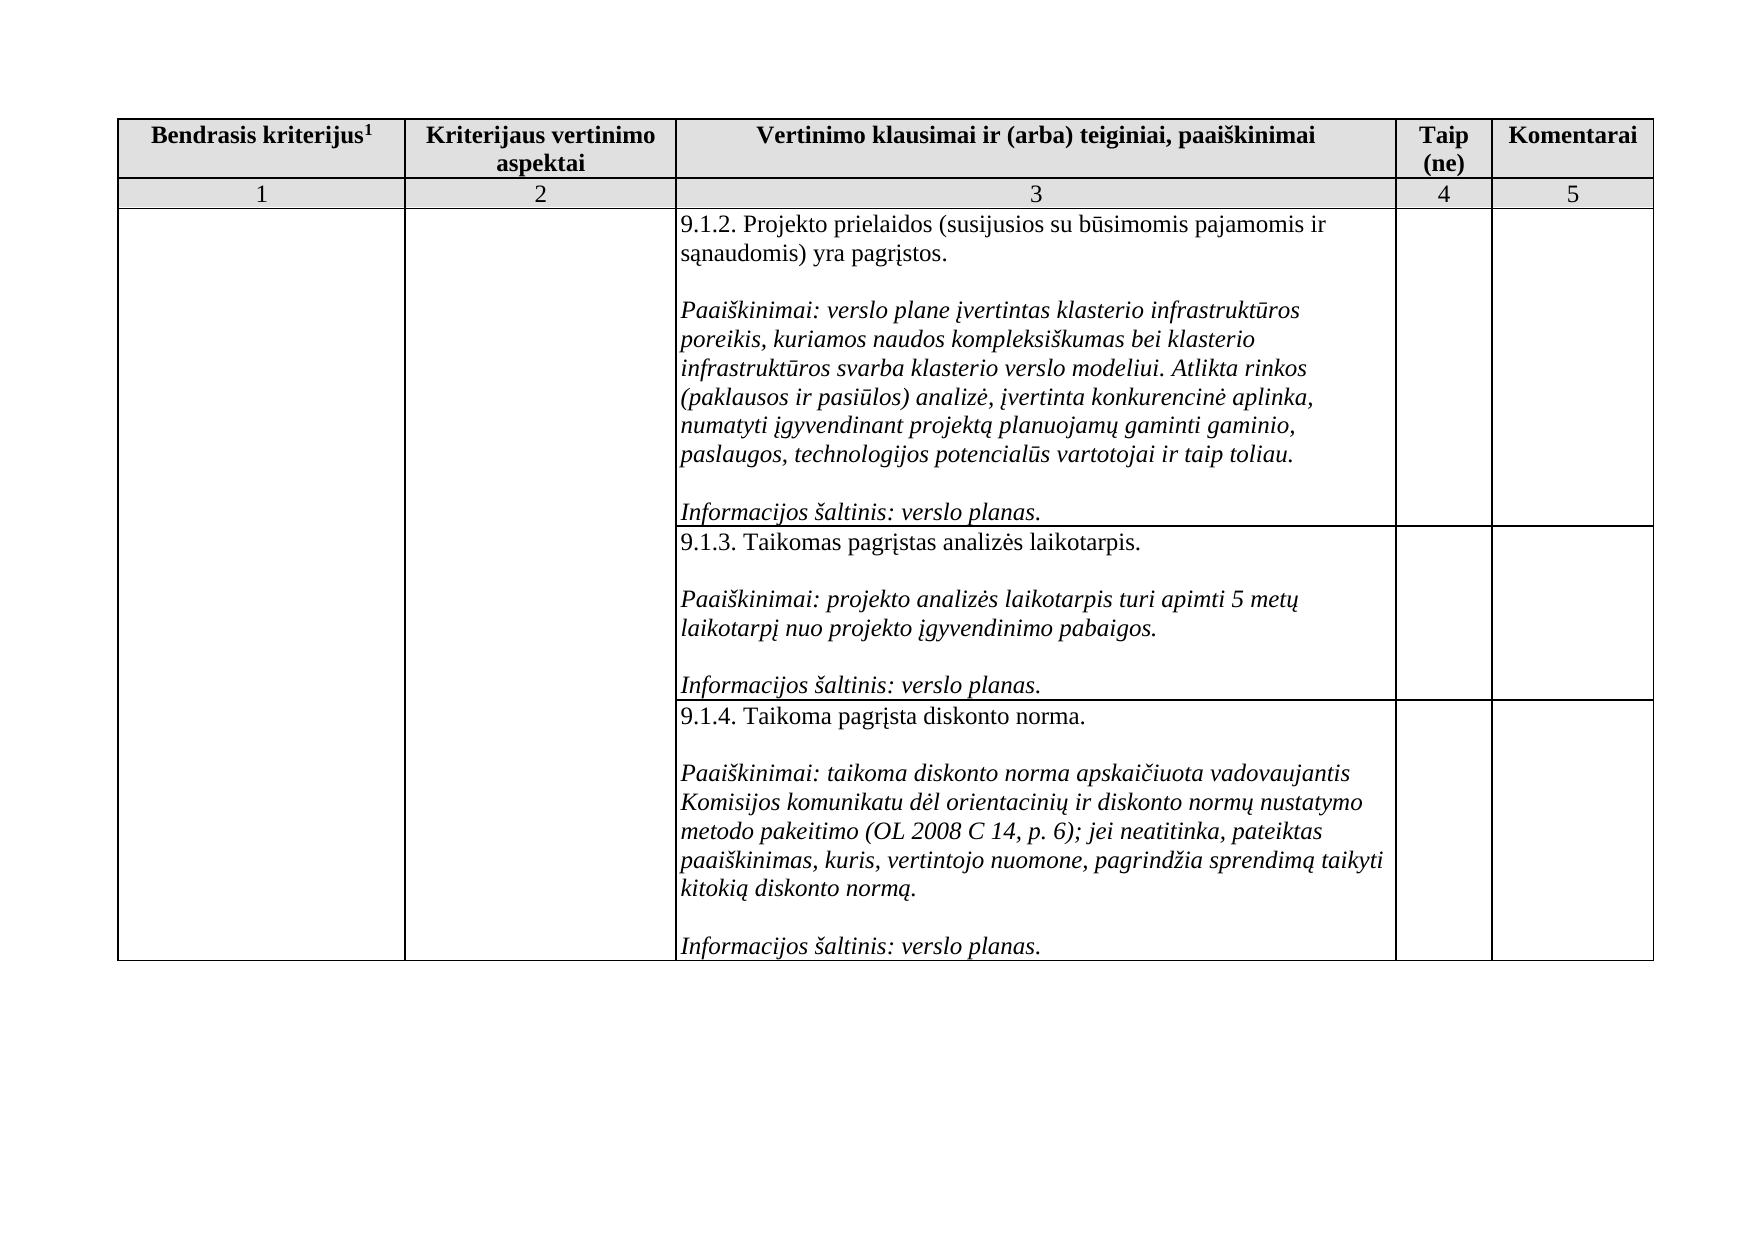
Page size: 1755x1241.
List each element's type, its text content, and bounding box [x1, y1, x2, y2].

table_cell 9.1.2. Projekto prielaidos (susijusios su būsimomis pajamomis ir sąnaudomis) yra pagrįstos. Paaiškinimai: verslo plane įvertintas klasterio infrastruktūros poreikis, kuriamos naudos kompleksiškumas bei klasterio infrastruktūros svarba klasterio verslo modeliui. Atlikta rinkos (paklausos ir pasiūlos) analizė, įvertinta konkurencinė aplinka, numatyti įgyvendinant projektą planuojamų gaminti gaminio, paslaugos, technologijos potencialūs vartotojai ir taip toliau. Informacijos šaltinis: verslo planas. [677, 209, 1395, 525]
table_cell [1493, 701, 1653, 960]
table_header Taip (ne) [1397, 120, 1491, 177]
table_cell [1493, 209, 1653, 525]
table_cell [406, 209, 675, 960]
table_cell 9.1.4. Taikoma pagrįsta diskonto norma. Paaiškinimai: taikoma diskonto norma apskaičiuota vadovaujantis Komisijos komunikatu dėl orientacinių ir diskonto normų nustatymo metodo pakeitimo (OL 2008 C 14, p. 6); jei neatitinka, pateiktas paaiškinimas, kuris, vertintojo nuomone, pagrindžia sprendimą taikyti kitokią diskonto normą. Informacijos šaltinis: verslo planas. [677, 701, 1395, 960]
table_cell [1493, 527, 1653, 699]
table_cell [1397, 209, 1491, 525]
table_cell 2 [406, 179, 675, 207]
table_cell [119, 209, 404, 960]
table_cell 3 [677, 179, 1395, 207]
table_cell [1397, 701, 1491, 960]
table_cell 4 [1397, 179, 1491, 207]
table_header Bendrasis kriterijus1 [119, 120, 404, 177]
table_cell 5 [1493, 179, 1653, 207]
table_cell 1 [119, 179, 404, 207]
table_header Kriterijaus vertinimo aspektai [406, 120, 675, 177]
table_cell 9.1.3. Taikomas pagrįstas analizės laikotarpis. Paaiškinimai: projekto analizės laikotarpis turi apimti 5 metų laikotarpį nuo projekto įgyvendinimo pabaigos. Informacijos šaltinis: verslo planas. [677, 527, 1395, 699]
table_cell [1397, 527, 1491, 699]
table_header Vertinimo klausimai ir (arba) teiginiai, paaiškinimai [677, 120, 1395, 177]
table_header Komentarai [1493, 120, 1653, 177]
